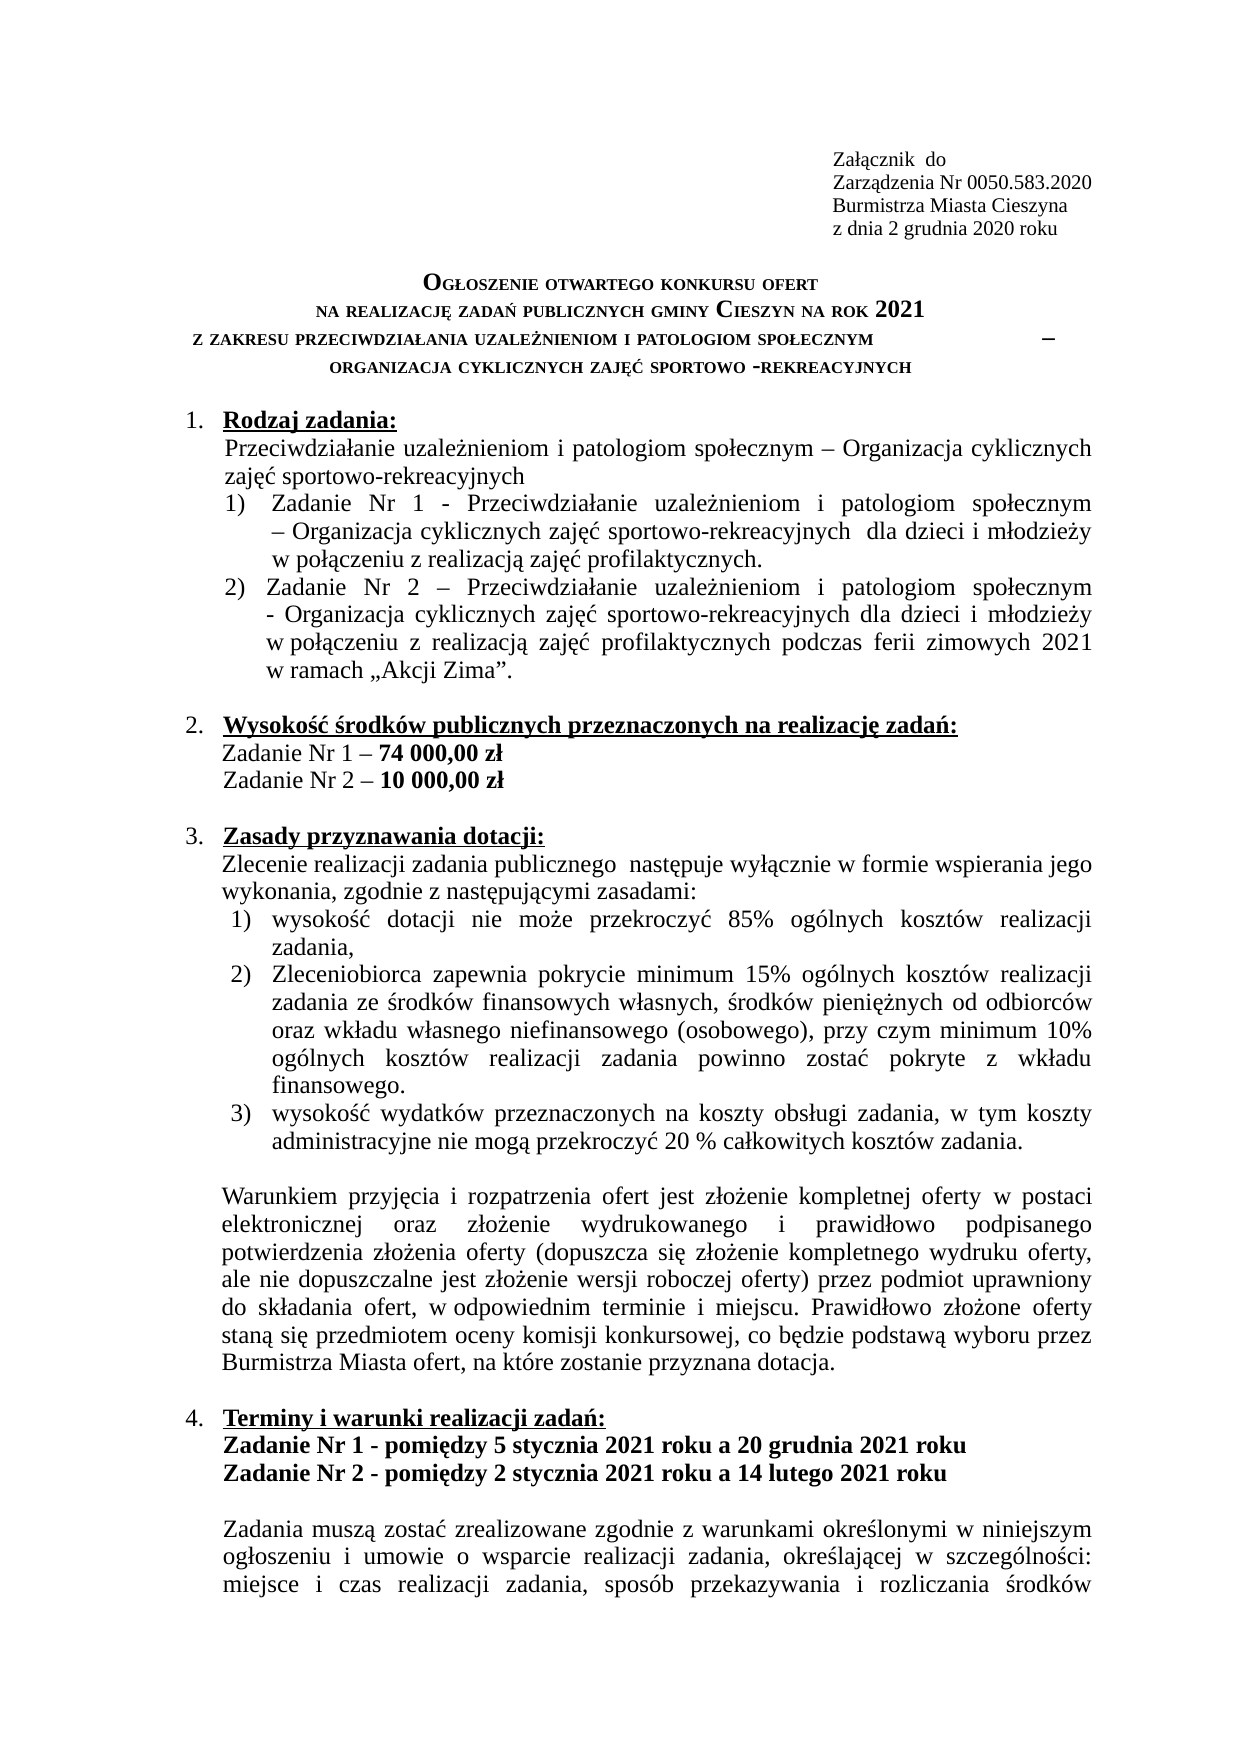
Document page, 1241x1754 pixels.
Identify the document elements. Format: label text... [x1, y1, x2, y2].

text Zadanie Nr 1 - pomiędzy 5 stycznia 2021 roku a 20 grudnia 2021 roku [223, 1432, 1093, 1459]
list wysokość wydatków przeznaczonych na koszty obsługi zadania, w tym koszty administracyjne nie mogą przekroczyć 20 % całkowitych kosztów zadania. [230, 1099, 1093, 1154]
subtitle Przeciwdziałanie uzależnieniom i patologiom społecznym – Organizacja cyklicznych zajęć sportowo-rekreacyjnych [224, 434, 1093, 489]
text Zadanie Nr 1 – 74 000,00 zł [148, 739, 1093, 767]
text Ogłoszenie otwartego konkursu ofert [148, 268, 1093, 296]
text Zadania muszą zostać zrealizowane zgodnie z warunkami określonymi w niniejszym ogłoszeniu i umowie o wsparcie realizacji zadania, określającej w szczególności: miejsce i czas realizacji zadania, sposób przekazywania i rozliczania środków [223, 1515, 1093, 1598]
text Załącznik do [833, 148, 1093, 171]
subtitle Zadanie Nr 1 - Przeciwdziałanie uzależnieniom i patologiom społecznym – Organizacja cyklicznych zajęć sportowo-rekreacyjnych dla dzieci i młodzieży w połączeniu z realizacją zajęć profilaktycznych. [224, 489, 1093, 573]
list wysokość dotacji nie może przekroczyć 85% ogólnych kosztów realizacji zadania, [230, 905, 1093, 961]
list Zasady przyznawania dotacji: [185, 822, 1093, 850]
text Zarządzenia Nr 0050.583.2020 [833, 171, 1093, 194]
text Burmistrza Miasta Cieszyna [827, 194, 1093, 217]
list Zadanie Nr 2 – Przeciwdziałanie uzależnieniom i patologiom społecznym - Organizacja cyklicznych zajęć sportowo-rekreacyjnych dla dzieci i młodzieży w połączeniu z realizacją zajęć profilaktycznych podczas ferii zimowych 2021 w ramach „Akcji Zima”. [224, 573, 1093, 683]
list Zleceniobiorca zapewnia pokrycie minimum 15% ogólnych kosztów realizacji zadania ze środków finansowych własnych, środków pieniężnych od odbiorców oraz wkładu własnego niefinansowego (osobowego), przy czym minimum 10% ogólnych kosztów realizacji zadania powinno zostać pokryte z wkładu finansowego. [230, 961, 1093, 1099]
list Terminy i warunki realizacji zadań: [185, 1404, 1093, 1432]
text Zadanie Nr 2 – 10 000,00 zł [148, 767, 1093, 794]
list Wysokość środków publicznych przeznaczonych na realizację zadań: [185, 711, 1093, 739]
text z zakresu przeciwdziałania uzależnieniom i patologiom społecznym – organizacja cyklicznych zajęć sportowo -rekreacyjnych [148, 323, 1093, 379]
text Zlecenie realizacji zadania publicznego następuje wyłącznie w formie wspierania jego wykonania, zgodnie z następującymi zasadami: [221, 850, 1093, 905]
list Rodzaj zadania: [185, 406, 1093, 434]
text Zadanie Nr 2 - pomiędzy 2 stycznia 2021 roku a 14 lutego 2021 roku [223, 1459, 1093, 1487]
text Warunkiem przyjęcia i rozpatrzenia ofert jest złożenie kompletnej oferty w postaci elektronicznej oraz złożenie wydrukowanego i prawidłowo podpisanego potwierdzenia złożenia oferty (dopuszcza się złożenie kompletnego wydruku oferty, ale nie dopuszczalne jest złożenie wersji roboczej oferty) przez podmiot uprawniony do składania ofert, w odpowiednim terminie i miejscu. Prawidłowo złożone oferty staną się przedmiotem oceny komisji konkursowej, co będzie podstawą wyboru przez Burmistrza Miasta ofert, na które zostanie przyznana dotacja. [221, 1182, 1093, 1376]
text na realizację zadań publicznych gminy Cieszyn na rok 2021 [148, 296, 1093, 323]
text z dnia 2 grudnia 2020 roku [833, 217, 1093, 240]
